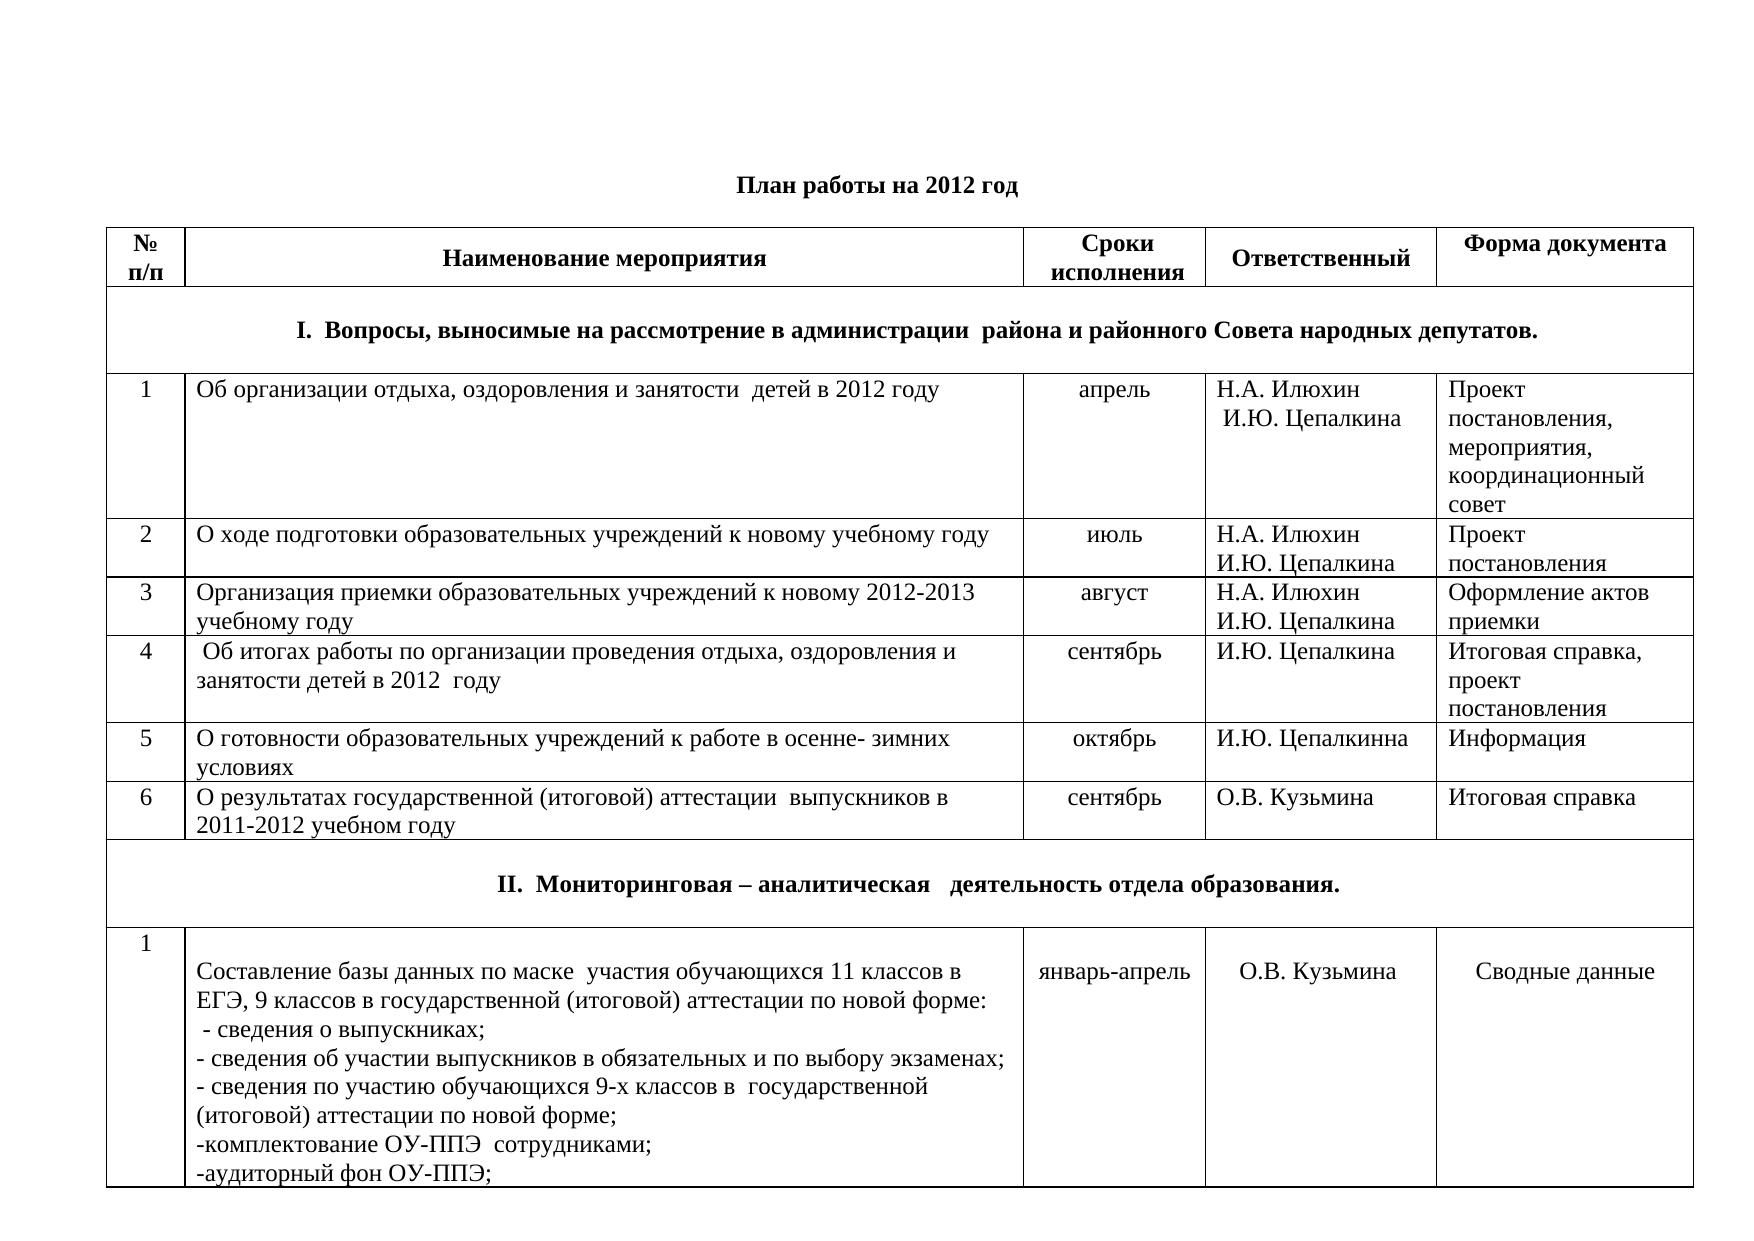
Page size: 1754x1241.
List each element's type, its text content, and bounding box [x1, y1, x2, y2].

table_cell [1694, 518, 1754, 576]
table_cell Оформление актов приемки [1437, 578, 1693, 635]
table_cell Проект постановления, мероприятия, координационный совет [1437, 374, 1693, 518]
table_cell сентябрь [1024, 636, 1205, 722]
table_cell Итоговая справка, проект постановления [1437, 636, 1693, 722]
table_header Сроки исполнения [1024, 228, 1205, 286]
table_cell О готовности образовательных учреждений к работе в осенне- зимних условиях [186, 723, 1023, 781]
table_cell О результатах государственной (итоговой) аттестации выпускников в 2011-2012 учебном году [186, 782, 1023, 839]
table_cell Н.А. Илюхин И.Ю. Цепалкина [1206, 519, 1436, 576]
table_cell Информация [1437, 723, 1693, 781]
table_header [1694, 227, 1754, 286]
table_cell 1 [107, 374, 184, 518]
table_cell И.Ю. Цепалкина [1206, 636, 1436, 722]
table_cell О.В. Кузьмина [1206, 928, 1436, 1186]
table_cell 5 [107, 723, 184, 781]
table_cell [1694, 286, 1754, 373]
table_cell [1694, 781, 1754, 839]
table_cell сентябрь [1024, 782, 1205, 839]
table_cell О.В. Кузьмина [1206, 782, 1436, 839]
table_cell 3 [107, 578, 184, 635]
table_cell Об итогах работы по организации проведения отдыха, оздоровления и занятости детей в 2012 году [186, 636, 1023, 722]
table_cell О ходе подготовки образовательных учреждений к новому учебному году [186, 519, 1023, 576]
table_cell Организация приемки образовательных учреждений к новому 2012-2013 учебному году [186, 578, 1023, 635]
table_cell [1694, 722, 1754, 781]
title План работы на 2012 год [118, 170, 1636, 198]
table_cell [1694, 927, 1754, 1186]
table_cell II. Мониторинговая – аналитическая деятельность отдела образования. [107, 840, 1693, 927]
table_header Наименование мероприятия [186, 228, 1023, 286]
table_cell август [1024, 578, 1205, 635]
table_cell октябрь [1024, 723, 1205, 781]
table_cell I. Вопросы, выносимые на рассмотрение в администрации района и районного Совета народных депутатов. [107, 287, 1693, 373]
table_header № п/п [107, 228, 184, 286]
table_cell [1694, 839, 1754, 927]
table_cell [1694, 576, 1754, 635]
table_cell Итоговая справка [1437, 782, 1693, 839]
table_cell Сводные данные [1437, 928, 1693, 1186]
table_cell 1 [107, 928, 184, 1186]
table_cell январь-апрель [1024, 928, 1205, 1186]
table_cell [1694, 373, 1754, 518]
table_cell апрель [1024, 374, 1205, 518]
table_cell Составление базы данных по маске участия обучающихся 11 классов в ЕГЭ, 9 классов в государственной (итоговой) аттестации по новой форме: - сведения о выпускниках; - сведения об участии выпускников в обязательных и по выбору экзаменах; - сведения по участию обучающихся 9-х классов в государственной (итоговой) аттестации по новой форме; -комплектование ОУ-ППЭ сотрудниками; -аудиторный фон ОУ-ППЭ; [186, 928, 1023, 1186]
table_cell июль [1024, 519, 1205, 576]
table_header Форма документа [1437, 228, 1693, 286]
table_cell Н.А. Илюхин И.Ю. Цепалкина [1206, 578, 1436, 635]
table_cell [1694, 635, 1754, 722]
table_cell 6 [107, 782, 184, 839]
table_cell 4 [107, 636, 184, 722]
table_cell Н.А. Илюхин И.Ю. Цепалкина [1206, 374, 1436, 518]
table_cell Об организации отдыха, оздоровления и занятости детей в 2012 году [186, 374, 1023, 518]
table_header Ответственный [1206, 228, 1436, 286]
table_cell Проект постановления [1437, 519, 1693, 576]
table_cell И.Ю. Цепалкинна [1206, 723, 1436, 781]
table_cell 2 [107, 519, 184, 576]
